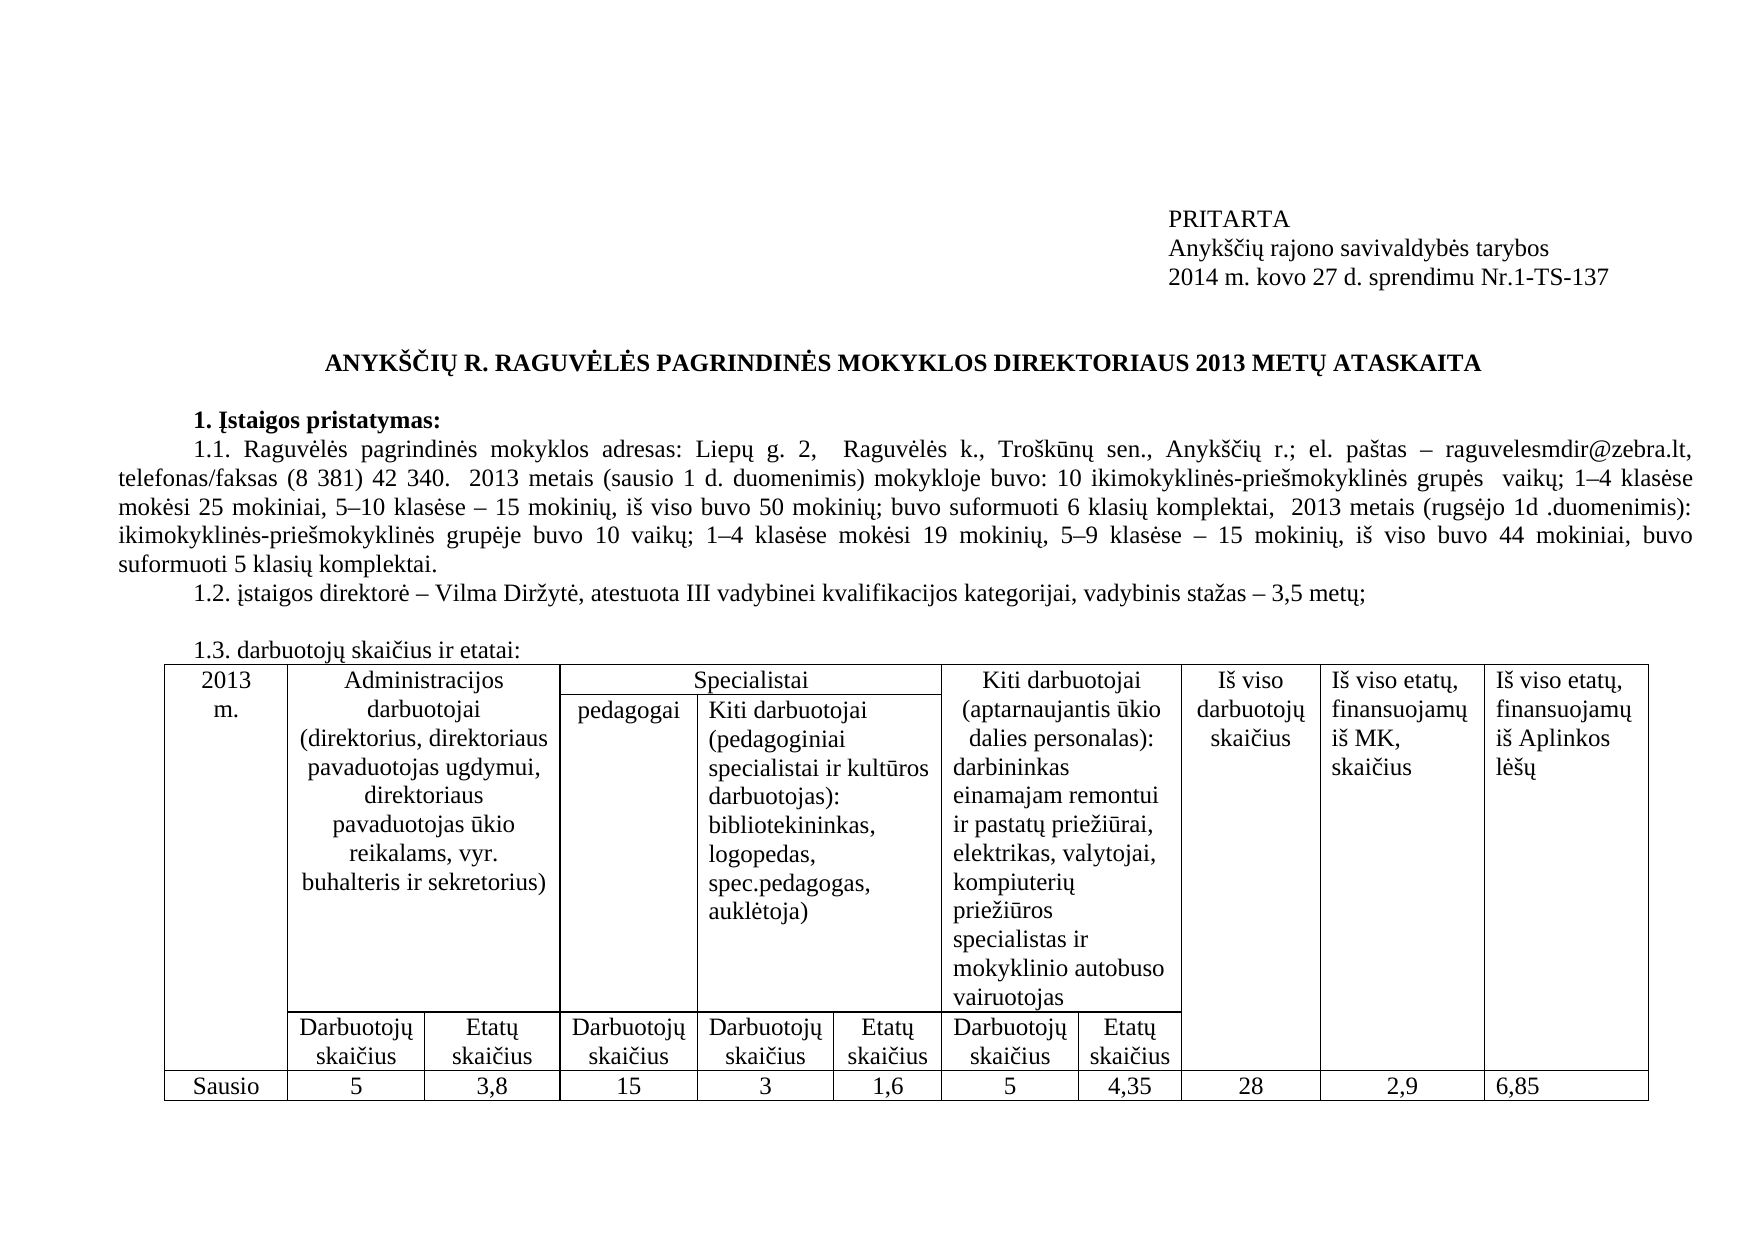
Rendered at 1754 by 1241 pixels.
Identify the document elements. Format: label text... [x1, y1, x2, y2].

table_header Iš viso etatų, finansuojamų iš MK, skaičius [1321, 665, 1484, 1070]
table_cell Etatų skaičius [1079, 1013, 1181, 1070]
table_cell Kiti darbuotojai (pedagoginiai specialistai ir kultūros darbuotojas): bibliotekininkas, logopedas, spec.pedagogas, auklėtoja) [698, 695, 941, 1011]
table_header 2013 m. [165, 665, 287, 1070]
text 1.1. Raguvėlės pagrindinės mokyklos adresas: Liepų g. 2, Raguvėlės k., Troškūnų sen., Anykščių r.; el. paštas – raguvelesmdir@zebra.lt, telefonas/faksas (8 381) 42 340. 2013 metais (sausio 1 d. duomenimis) mokykloje buvo: 10 ikimokyklinės-priešmokyklinės grupės vaikų; 1–4 klasėse mokėsi 25 mokiniai, 5–10 klasėse – 15 mokinių, iš viso buvo 50 mokinių; buvo suformuoti 6 klasių komplektai, 2013 metais (rugsėjo 1d .duomenimis): ikimokyklinės-priešmokyklinės grupėje buvo 10 vaikų; 1–4 klasėse mokėsi 19 mokinių, 5–9 klasėse – 15 mokinių, iš viso buvo 44 mokiniai, buvo suformuoti 5 klasių komplektai. [118, 434, 1695, 578]
table_cell Darbuotojų skaičius [942, 1013, 1078, 1070]
table_cell Sausio [165, 1071, 287, 1100]
table_header Administracijos darbuotojai (direktorius, direktoriaus pavaduotojas ugdymui, direktoriaus pavaduotojas ūkio reikalams, vyr. buhalteris ir sekretorius) [288, 665, 559, 1011]
table_cell Etatų skaičius [425, 1013, 559, 1070]
table_cell 3 [698, 1071, 833, 1100]
table_cell 4,35 [1079, 1071, 1181, 1100]
table_header Specialistai [561, 665, 941, 694]
table_cell 2,9 [1321, 1071, 1484, 1100]
text PRITARTA [1093, 204, 1695, 233]
text Anykščių rajono savivaldybės tarybos [1093, 233, 1695, 262]
table_cell 28 [1182, 1071, 1320, 1100]
table_cell 5 [288, 1071, 424, 1100]
text 1.3. darbuotojų skaičius ir etatai: [118, 636, 1695, 664]
text 1.2. įstaigos direktorė – Vilma Diržytė, atestuota III vadybinei kvalifikacijos kategorijai, vadybinis stažas – 3,5 metų; [118, 578, 1695, 607]
table_header Kiti darbuotojai (aptarnaujantis ūkio dalies personalas): darbininkas einamajam remontui ir pastatų priežiūrai, elektrikas, valytojai, kompiuterių priežiūros specialistas ir mokyklinio autobuso vairuotojas [942, 665, 1181, 1011]
table_cell Etatų skaičius [834, 1013, 941, 1070]
table_cell 15 [561, 1071, 697, 1100]
text 2014 m. kovo 27 d. sprendimu Nr.1-TS-137 [1093, 262, 1695, 291]
table_cell 6,85 [1485, 1071, 1648, 1100]
table_cell Darbuotojų skaičius [698, 1013, 833, 1070]
text 1. Įstaigos pristatymas: [118, 406, 1695, 434]
table_cell 3,8 [425, 1071, 559, 1100]
table_cell pedagogai [561, 695, 697, 1011]
table_cell Darbuotojų skaičius [561, 1013, 697, 1070]
table_cell 5 [942, 1071, 1078, 1100]
table_header Iš viso darbuotojų skaičius [1182, 665, 1320, 1070]
table_cell 1,6 [834, 1071, 941, 1100]
text ANYKŠČIŲ R. RAGUVĖLĖS PAGRINDINĖS MOKYKLOS DIREKTORIAUS 2013 METŲ ATASKAITA [118, 348, 1695, 377]
table_header Iš viso etatų, finansuojamų iš Aplinkos lėšų [1485, 665, 1648, 1070]
table_cell Darbuotojų skaičius [288, 1013, 424, 1070]
